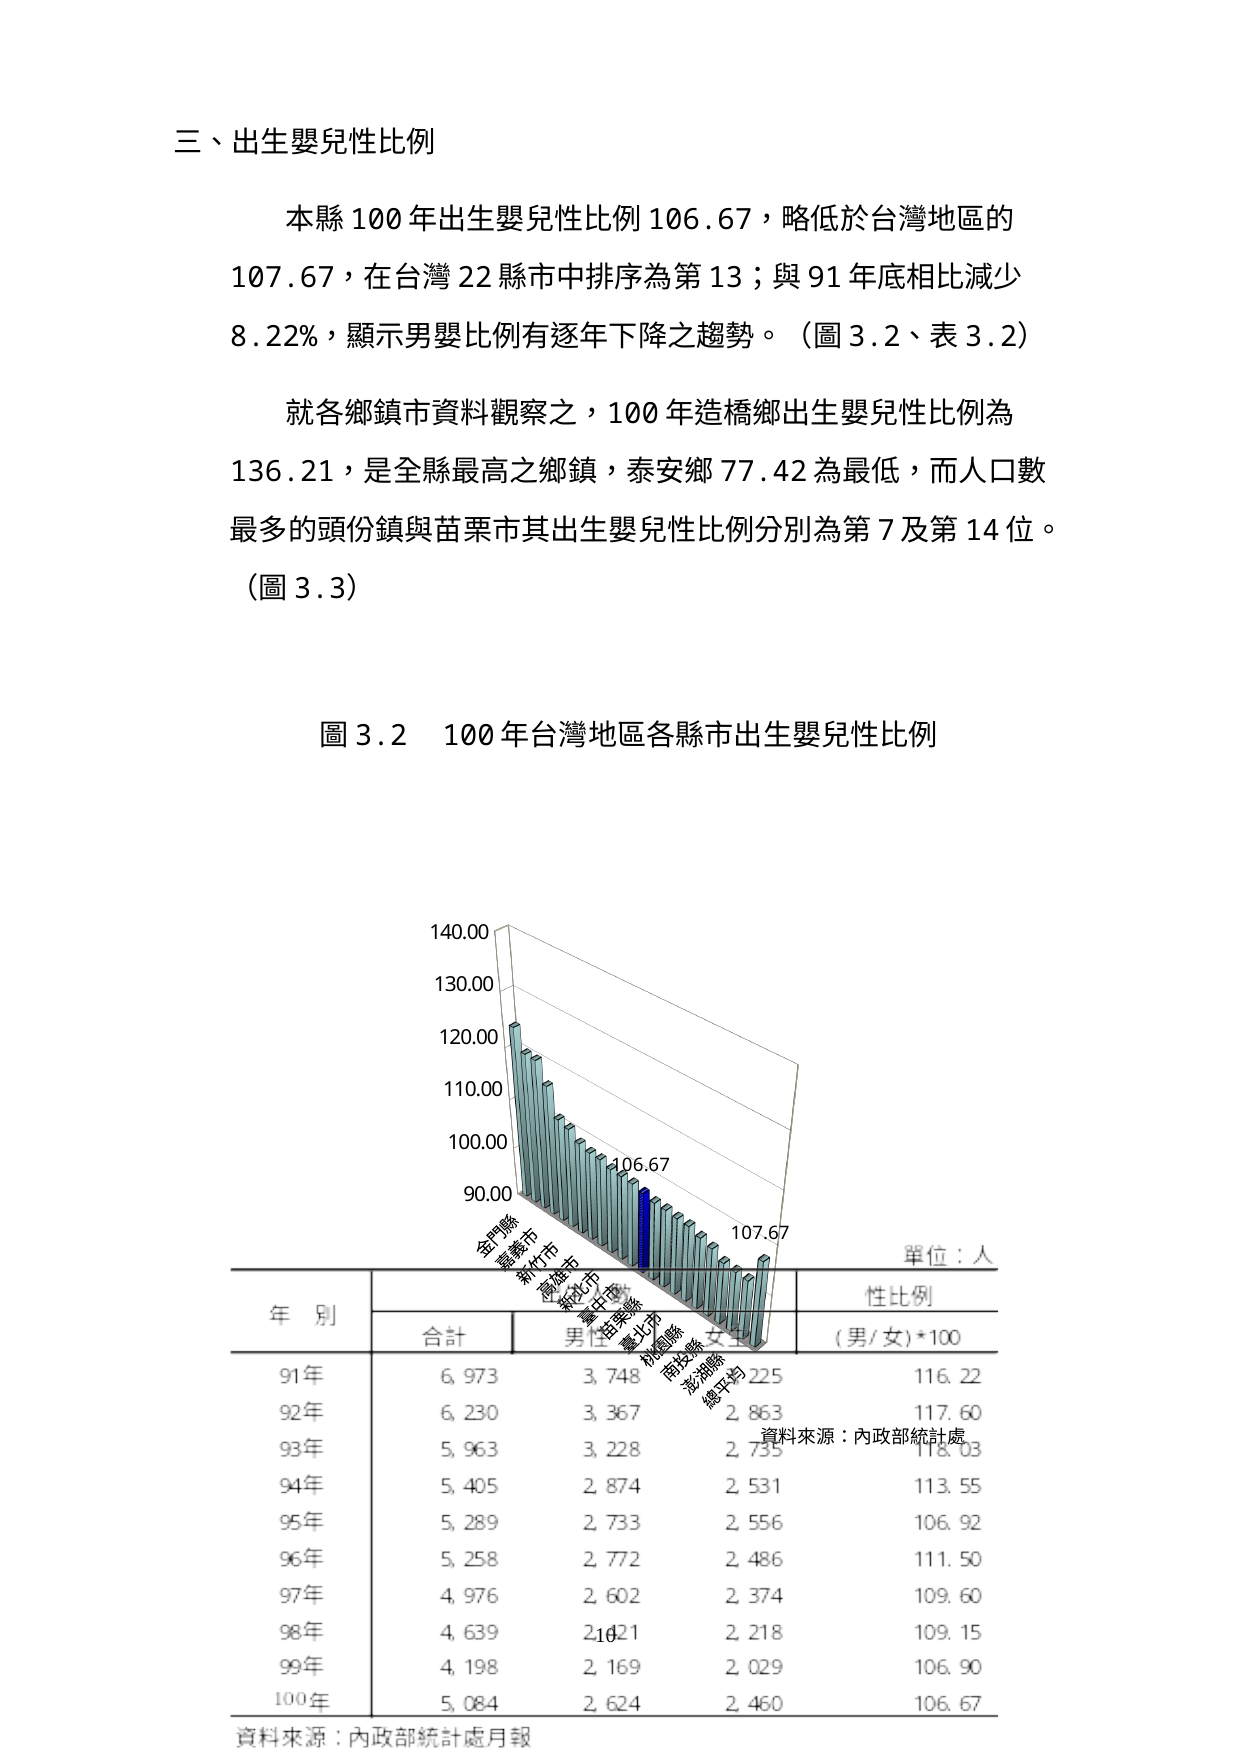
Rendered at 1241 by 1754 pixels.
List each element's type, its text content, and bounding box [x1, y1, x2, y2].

text 圖3.2 100年台灣地區各縣市出生嬰兒性比例 [319, 711, 983, 753]
subtitle 三、出生嬰兒性比例 [136, 106, 1075, 164]
text 本縣100年出生嬰兒性比例106.67，略低於台灣地區的107.67，在台灣22縣市中排序為第13；與91年底相比減少8.22%，顯示男嬰比例有逐年下降之趨勢。（圖3.2、表3.2） [229, 183, 1075, 358]
text 就各鄉鎮市資料觀察之，100年造橋鄉出生嬰兒性比例為136.21，是全縣最高之鄉鎮，泰安鄉77.42為最低，而人口數最多的頭份鎮與苗栗市其出生嬰兒性比例分別為第7及第14位。（圖3.3） [229, 377, 1075, 610]
